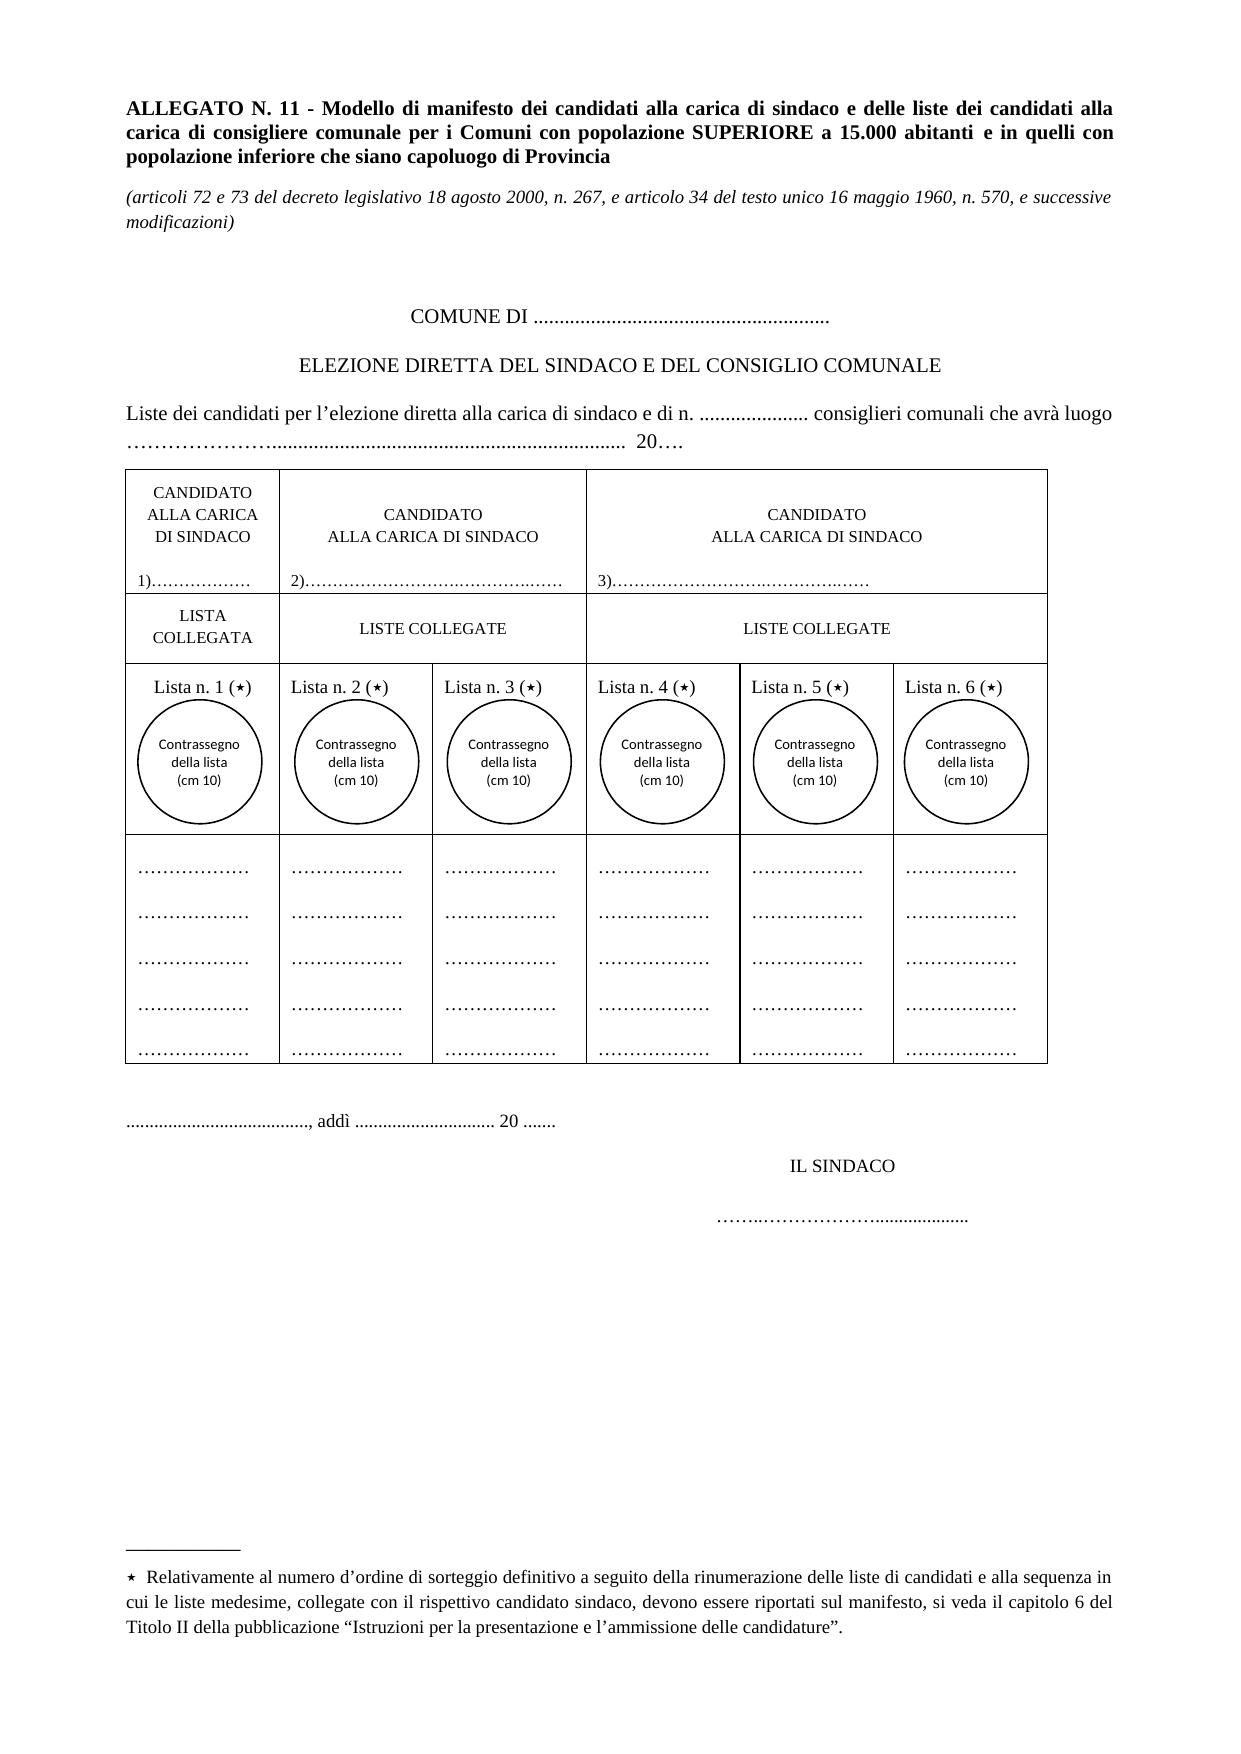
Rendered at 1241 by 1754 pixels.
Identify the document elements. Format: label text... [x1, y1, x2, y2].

table_cell ……………… ……………… ……………… ……………… ……………… [433, 835, 586, 1063]
text IL SINDACO [716, 1155, 1114, 1177]
table_cell ……………… ……………… ……………… ……………… ……………… [741, 835, 893, 1063]
table_header CANDIDATO ALLA CARICA DI SINDACO 1)……………… [126, 470, 279, 592]
table_cell Lista n. 4 (٭) [587, 664, 739, 834]
table_header CANDIDATO ALLA CARICA DI SINDACO 3)……………………….………….…… [587, 470, 1047, 592]
table_cell ……………… ……………… ……………… ……………… ……………… [126, 835, 279, 1063]
subtitle ALLEGATO N. 11 - Modello di manifesto dei candidati alla carica di sindaco e delle liste dei candidati alla carica di consigliere comunale per i Comuni con popolazione SUPERIORE a 15.000 abitanti e in quelli con popolazione inferiore che siano capoluogo di Provincia [126, 96, 1114, 168]
table_cell Lista n. 2 (٭) [280, 664, 432, 834]
text COMUNE DI ......................................................... [126, 304, 1114, 328]
table_cell Lista n. 1 (٭) [126, 664, 279, 834]
table_cell Lista n. 5 (٭) [741, 664, 893, 834]
table_cell ……………… ……………… ……………… ……………… ……………… [280, 835, 432, 1063]
text ......................................., addì .............................. 20 ....... [126, 1109, 1114, 1131]
text ……..……………….................... [642, 1205, 1114, 1226]
table_cell LISTA COLLEGATA [126, 594, 279, 662]
text __________ [126, 1527, 1114, 1553]
table_cell LISTE COLLEGATE [587, 594, 1047, 662]
table_cell ……………… ……………… ……………… ……………… ……………… [894, 835, 1047, 1063]
table_cell ……………… ……………… ……………… ……………… ……………… [587, 835, 739, 1063]
table_cell Lista n. 6 (٭) [894, 664, 1047, 834]
text ELEZIONE DIRETTA DEL SINDACO E DEL CONSIGLIO COMUNALE [126, 353, 1114, 377]
text Liste dei candidati per l’elezione diretta alla carica di sindaco e di n. ..................... consiglieri comunali che avrà luogo ………………….................................................................... 20…. [126, 401, 1114, 453]
table_cell LISTE COLLEGATE [280, 594, 586, 662]
text ٭ Relativamente al numero d’ordine di sorteggio definitivo a seguito della rinumerazione delle liste di candidati e alla sequenza in cui le liste medesime, collegate con il rispettivo candidato sindaco, devono essere riportati sul manifesto, si veda il capitolo 6 del Titolo II della pubblicazione “Istruzioni per la presentazione e l’ammissione delle candidature”. [126, 1566, 1114, 1637]
table_cell Lista n. 3 (٭) [433, 664, 586, 834]
text (articoli 72 e 73 del decreto legislativo 18 agosto 2000, n. 267, e articolo 34 del testo unico 16 maggio 1960, n. 570, e successive modificazioni) [126, 186, 1114, 232]
table_header CANDIDATO ALLA CARICA DI SINDACO 2)……………………….………….…… [280, 470, 586, 592]
